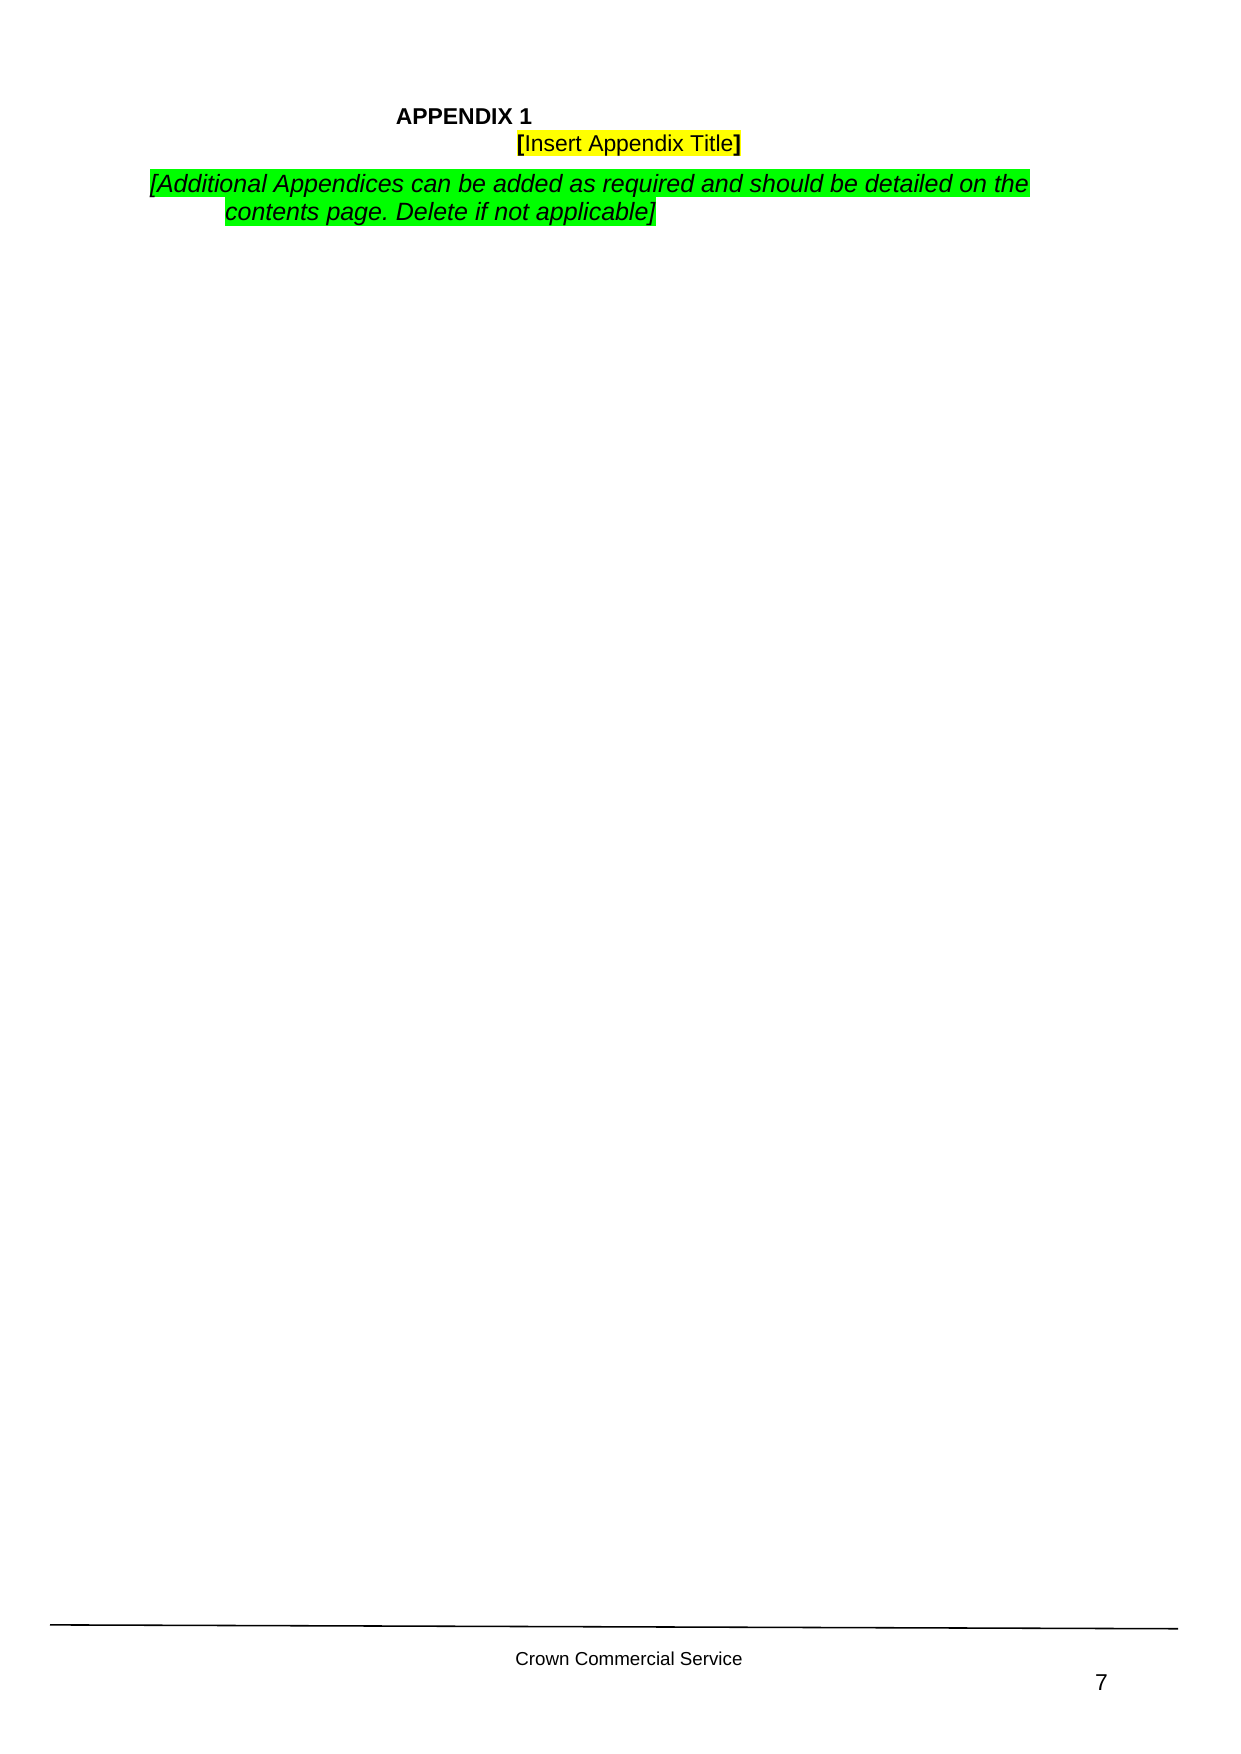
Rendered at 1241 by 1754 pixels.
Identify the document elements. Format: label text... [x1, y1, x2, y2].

text [Insert Appendix Title] [150, 130, 1107, 156]
subtitle APPENDIX 1 [396, 103, 1107, 130]
text [Additional Appendices can be added as required and should be detailed on the contents page. Delete if not applicable] [150, 168, 1107, 226]
